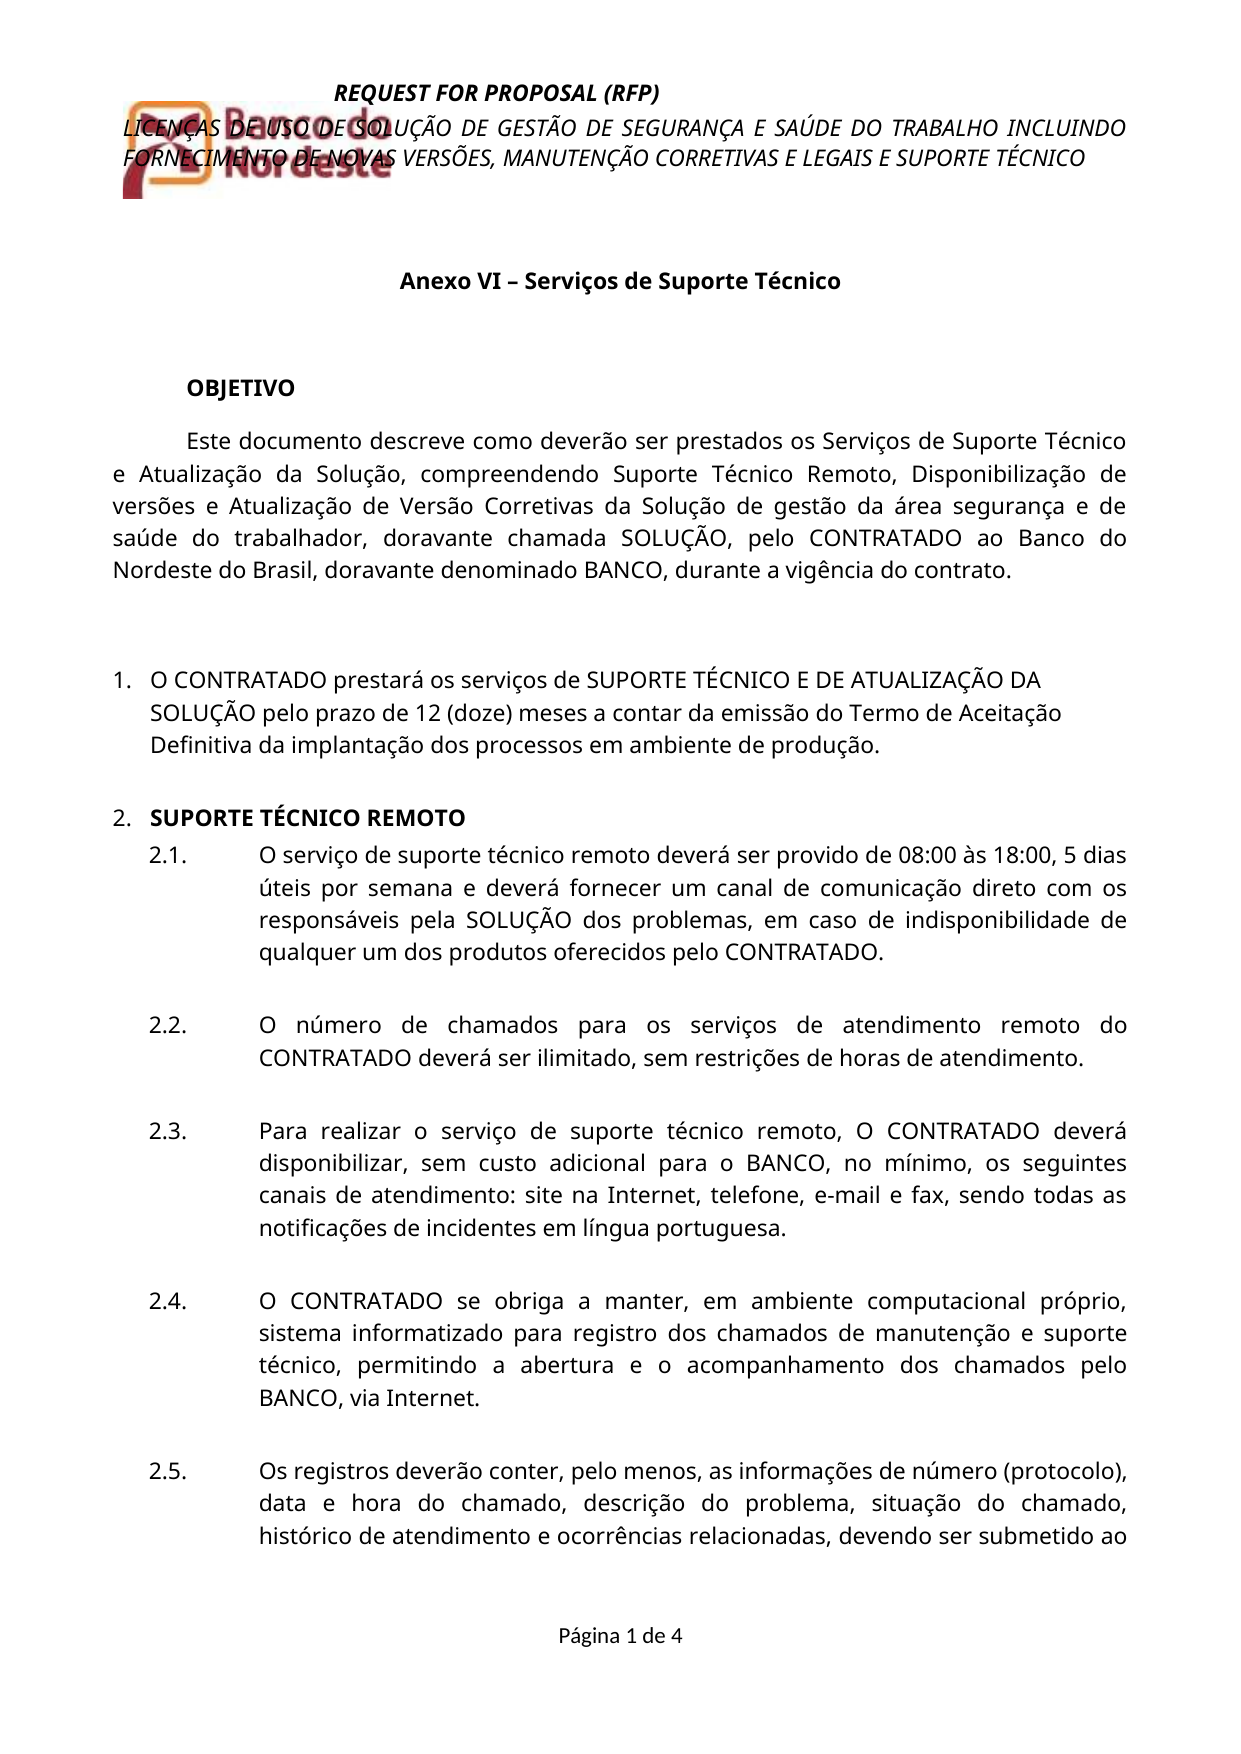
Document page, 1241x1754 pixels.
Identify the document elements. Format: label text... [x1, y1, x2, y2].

text OBJETIVO [186, 371, 1130, 403]
list O CONTRATADO prestará os serviços de SUPORTE TÉCNICO E DE ATUALIZAÇÃO DA SOLUÇÃO pelo prazo de 12 (doze) meses a contar da emissão do Termo de Aceitação Definitiva da implantação dos processos em ambiente de produção. [112, 664, 1130, 760]
list SUPORTE TÉCNICO REMOTO [112, 802, 1130, 833]
list Os registros deverão conter, pelo menos, as informações de número (protocolo), data e hora do chamado, descrição do problema, situação do chamado, histórico de atendimento e ocorrências relacionadas, devendo ser submetido ao [148, 1455, 1128, 1551]
text Este documento descreve como deverão ser prestados os Serviços de Suporte Técnico e Atualização da Solução, compreendendo Suporte Técnico Remoto, Disponibilização de versões e Atualização de Versão Corretivas da Solução de gestão da área segurança e de saúde do trabalhador, doravante chamada SOLUÇÃO, pelo CONTRATADO ao Banco do Nordeste do Brasil, doravante denominado BANCO, durante a vigência do contrato. [112, 425, 1128, 585]
list O serviço de suporte técnico remoto deverá ser provido de 08:00 às 18:00, 5 dias úteis por semana e deverá fornecer um canal de comunicação direto com os responsáveis pela SOLUÇÃO dos problemas, em caso de indisponibilidade de qualquer um dos produtos oferecidos pelo CONTRATADO. [148, 839, 1128, 967]
text Anexo VI – Serviços de Suporte Técnico [112, 265, 1128, 296]
list O número de chamados para os serviços de atendimento remoto do CONTRATADO deverá ser ilimitado, sem restrições de horas de atendimento. [148, 1009, 1128, 1073]
list Para realizar o serviço de suporte técnico remoto, O CONTRATADO deverá disponibilizar, sem custo adicional para o BANCO, no mínimo, os seguintes canais de atendimento: site na Internet, telefone, e-mail e fax, sendo todas as notificações de incidentes em língua portuguesa. [148, 1115, 1128, 1243]
picture [122, 101, 392, 199]
list O CONTRATADO se obriga a manter, em ambiente computacional próprio, sistema informatizado para registro dos chamados de manutenção e suporte técnico, permitindo a abertura e o acompanhamento dos chamados pelo BANCO, via Internet. [148, 1285, 1128, 1413]
